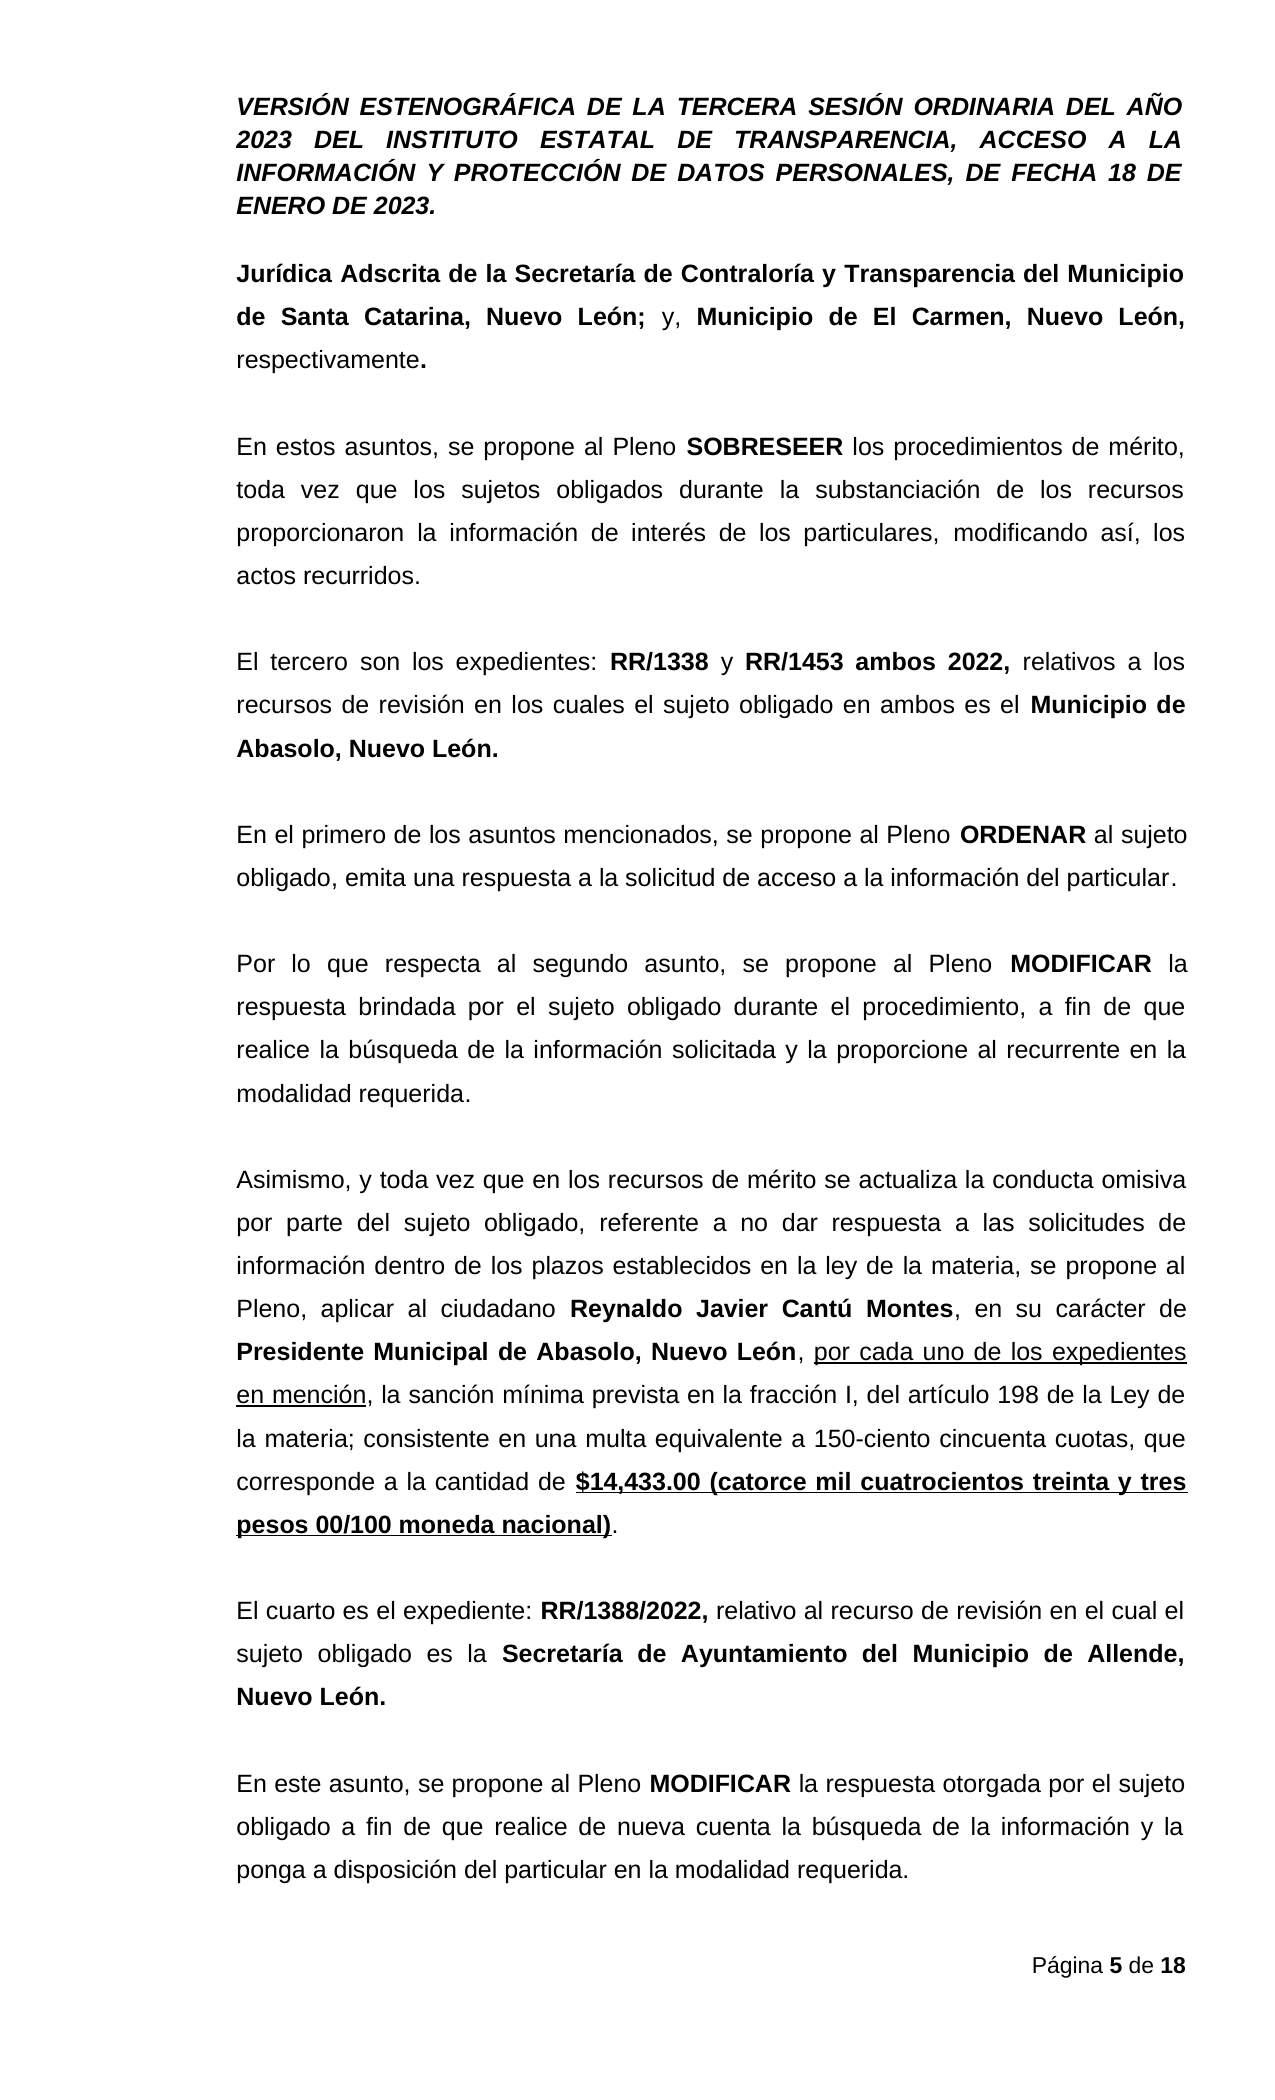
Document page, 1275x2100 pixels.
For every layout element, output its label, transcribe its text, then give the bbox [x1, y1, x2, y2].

text En el primero de los asuntos mencionados, se propone al Pleno ORDENAR al sujeto obligado, emita una respuesta a la solicitud de acceso a la información del particular. [236, 820, 1188, 892]
text En este asunto, se propone al Pleno MODIFICAR la respuesta otorgada por el sujeto obligado a fin de que realice de nueva cuenta la búsqueda de la información y la ponga a disposición del particular en la modalidad requerida. [236, 1769, 1186, 1884]
text Jurídica Adscrita de la Secretaría de Contraloría y Transparencia del Municipio de Santa Catarina, Nuevo León; y, Municipio de El Carmen, Nuevo León, respectivamente. [236, 259, 1186, 374]
text En estos asuntos, se propone al Pleno SOBRESEER los procedimientos de mérito, toda vez que los sujetos obligados durante la substanciación de los recursos proporcionaron la información de interés de los particulares, modificando así, los actos recurridos. [236, 432, 1186, 590]
text Asimismo, y toda vez que en los recursos de mérito se actualiza la conducta omisiva por parte del sujeto obligado, referente a no dar respuesta a las solicitudes de información dentro de los plazos establecidos en la ley de la materia, se propone al Pleno, aplicar al ciudadano Reynaldo Javier Cantú Montes, en su carácter de Presidente Municipal de Abasolo, Nuevo León, por cada uno de los expedientes en mención, la sanción mínima prevista en la fracción I, del artículo 198 de la Ley de la materia; consistente en una multa equivalente a 150-ciento cincuenta cuotas, que corresponde a la cantidad de $14,433.00 (catorce mil cuatrocientos treinta y tres pesos 00/100 moneda nacional). [236, 1165, 1188, 1539]
text El cuarto es el expediente: RR/1388/2022, relativo al recurso de revisión en el cual el sujeto obligado es la Secretaría de Ayuntamiento del Municipio de Allende, Nuevo León. [236, 1596, 1186, 1711]
text Por lo que respecta al segundo asunto, se propone al Pleno MODIFICAR la respuesta brindada por el sujeto obligado durante el procedimiento, a fin de que realice la búsqueda de la información solicitada y la proporcione al recurrente en la modalidad requerida. [236, 949, 1188, 1107]
text El tercero son los expedientes: RR/1338 y RR/1453 ambos 2022, relativos a los recursos de revisión en los cuales el sujeto obligado en ambos es el Municipio de Abasolo, Nuevo León. [236, 647, 1186, 762]
